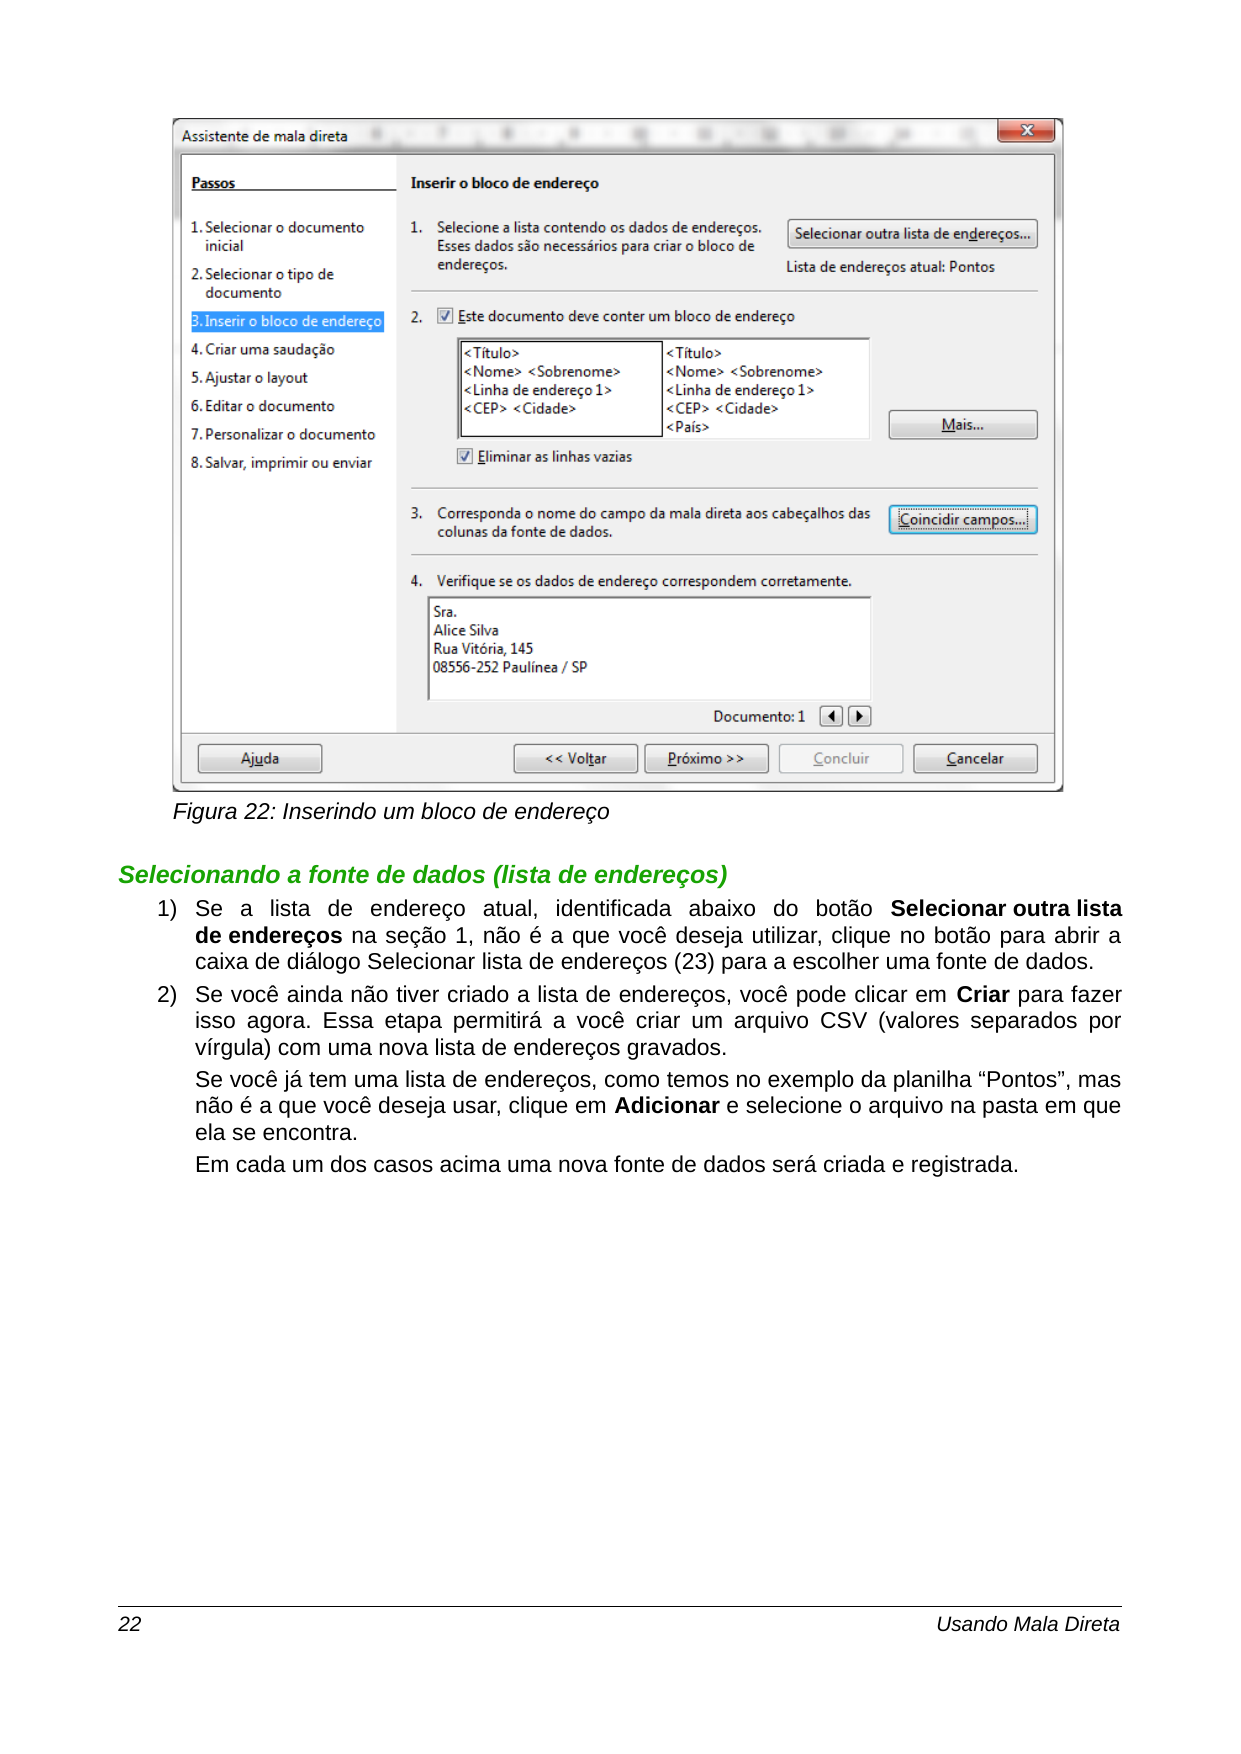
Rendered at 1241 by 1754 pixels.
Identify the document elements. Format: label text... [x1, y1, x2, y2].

list Se você ainda não tiver criado a lista de endereços, você pode clicar em Criar para fazer isso agora. Essa etapa permitirá a você criar um arquivo CSV (valores separados por vírgula) com uma nova lista de endereços gravados. [177, 981, 1122, 1060]
text Figura 22: Inserindo um bloco de endereço [173, 798, 1068, 825]
picture [172, 118, 1064, 792]
subtitle Selecionando a fonte de dados (lista de endereços) [118, 860, 1122, 889]
list Se a lista de endereço atual, identificada abaixo do botão Selecionar outra lista de endereços na seção 1, não é a que você deseja utilizar, clique no botão para abrir a caixa de diálogo Selecionar lista de endereços (Figura 23) para a escolher uma fonte de dados. [177, 895, 1122, 974]
list Se você já tem uma lista de endereços, como temos no exemplo da planilha “Pontos”, mas não é a que você deseja usar, clique em Adicionar e selecione o arquivo na pasta em que ela se encontra. [195, 1066, 1122, 1145]
list Em cada um dos casos acima uma nova fonte de dados será criada e registrada. [195, 1151, 1122, 1178]
